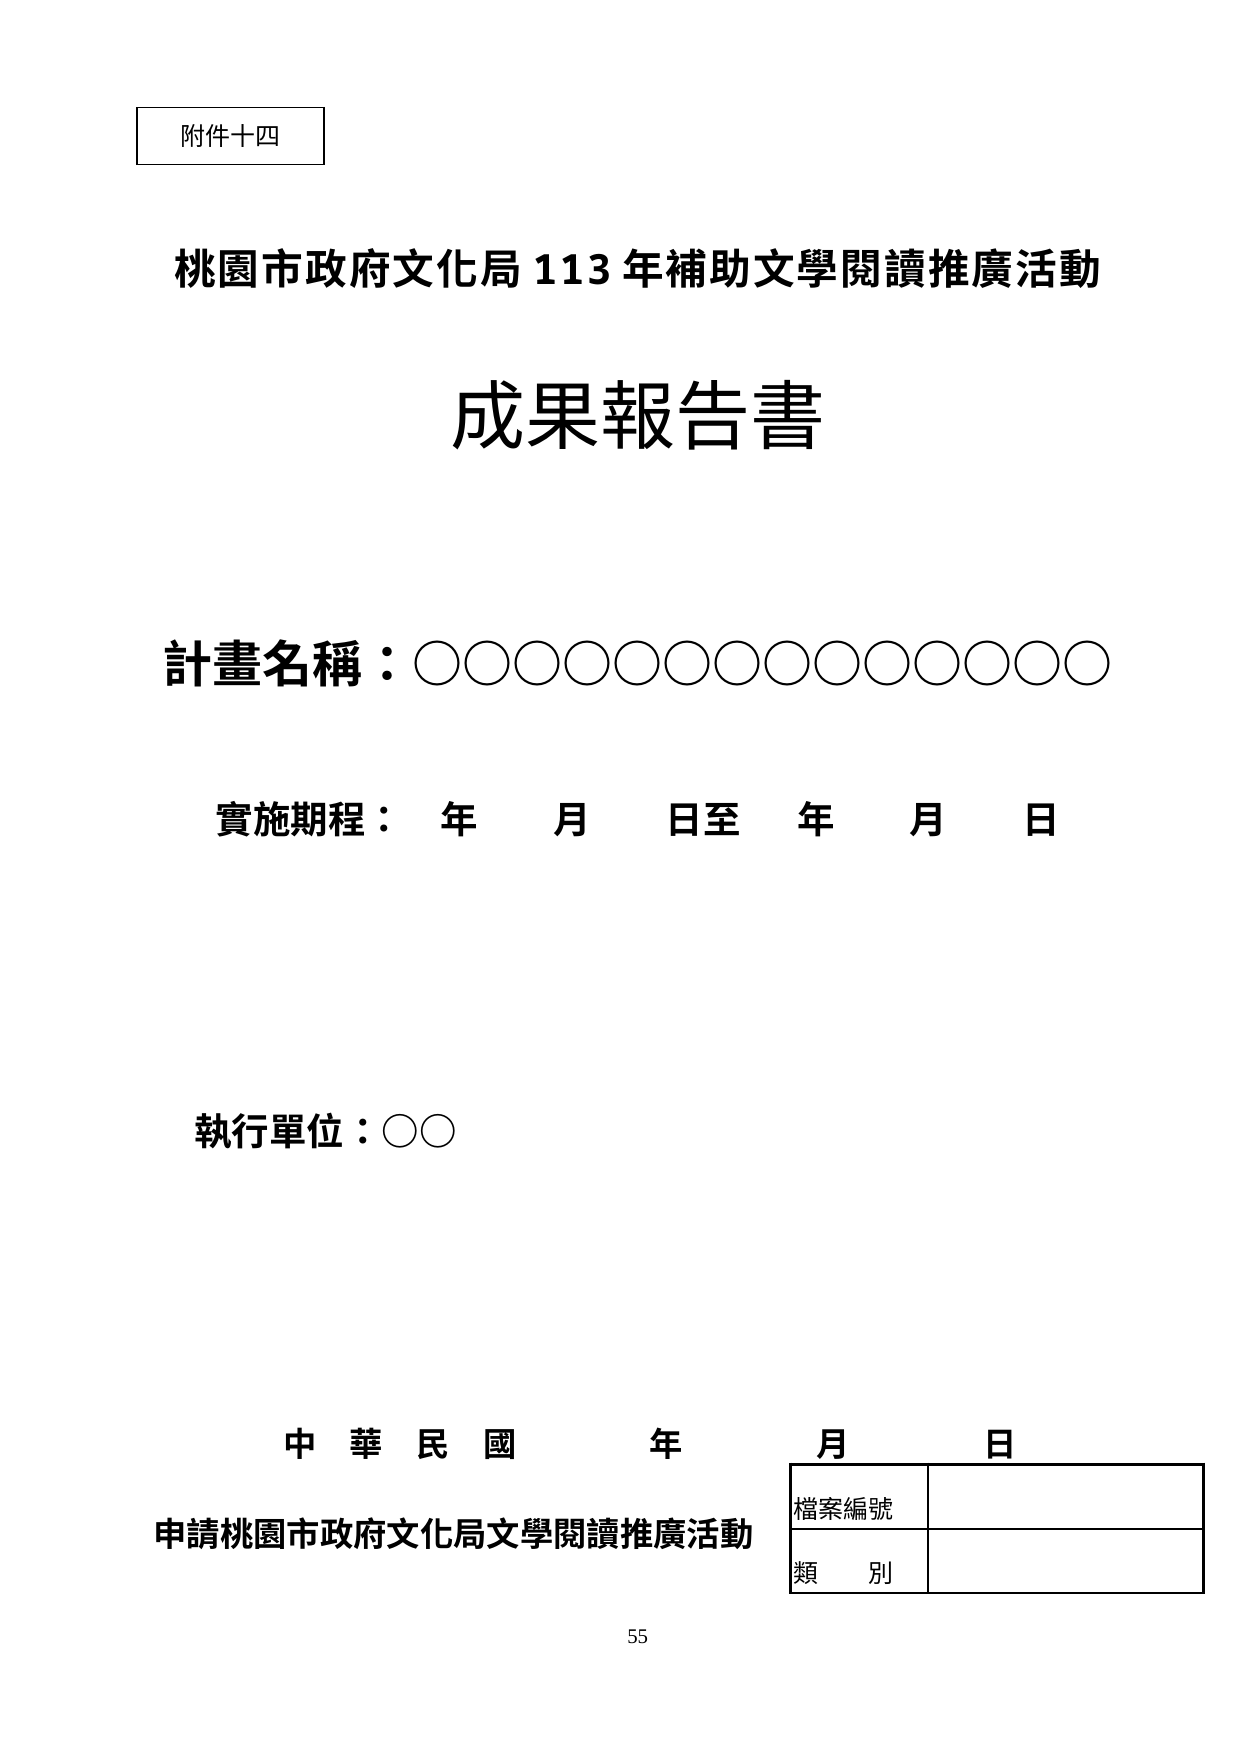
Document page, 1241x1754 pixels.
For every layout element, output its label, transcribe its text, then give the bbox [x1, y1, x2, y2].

table_header 申請桃園市政府文化局文學閱讀推廣活動 補助案成果報告總表 [116, 1463, 789, 1592]
text 中 華 民 國 年 月 日 [138, 1400, 1137, 1463]
text 執行單位：○○ [138, 1088, 1137, 1150]
text 成果報告書 [138, 338, 1137, 463]
table_header [929, 1466, 1202, 1528]
text 計畫名稱：○○○○○○○○○○○○○○ [138, 588, 1137, 713]
table_header 檔案編號 [792, 1466, 927, 1528]
table_cell [929, 1530, 1202, 1592]
text 桃園市政府文化局113年補助文學閱讀推廣活動 [138, 225, 1137, 288]
text 實施期程： 年 月 日至 年 月 日 [138, 775, 1137, 838]
table_cell 類 別 [792, 1530, 927, 1592]
text 附件十四 [152, 116, 308, 152]
